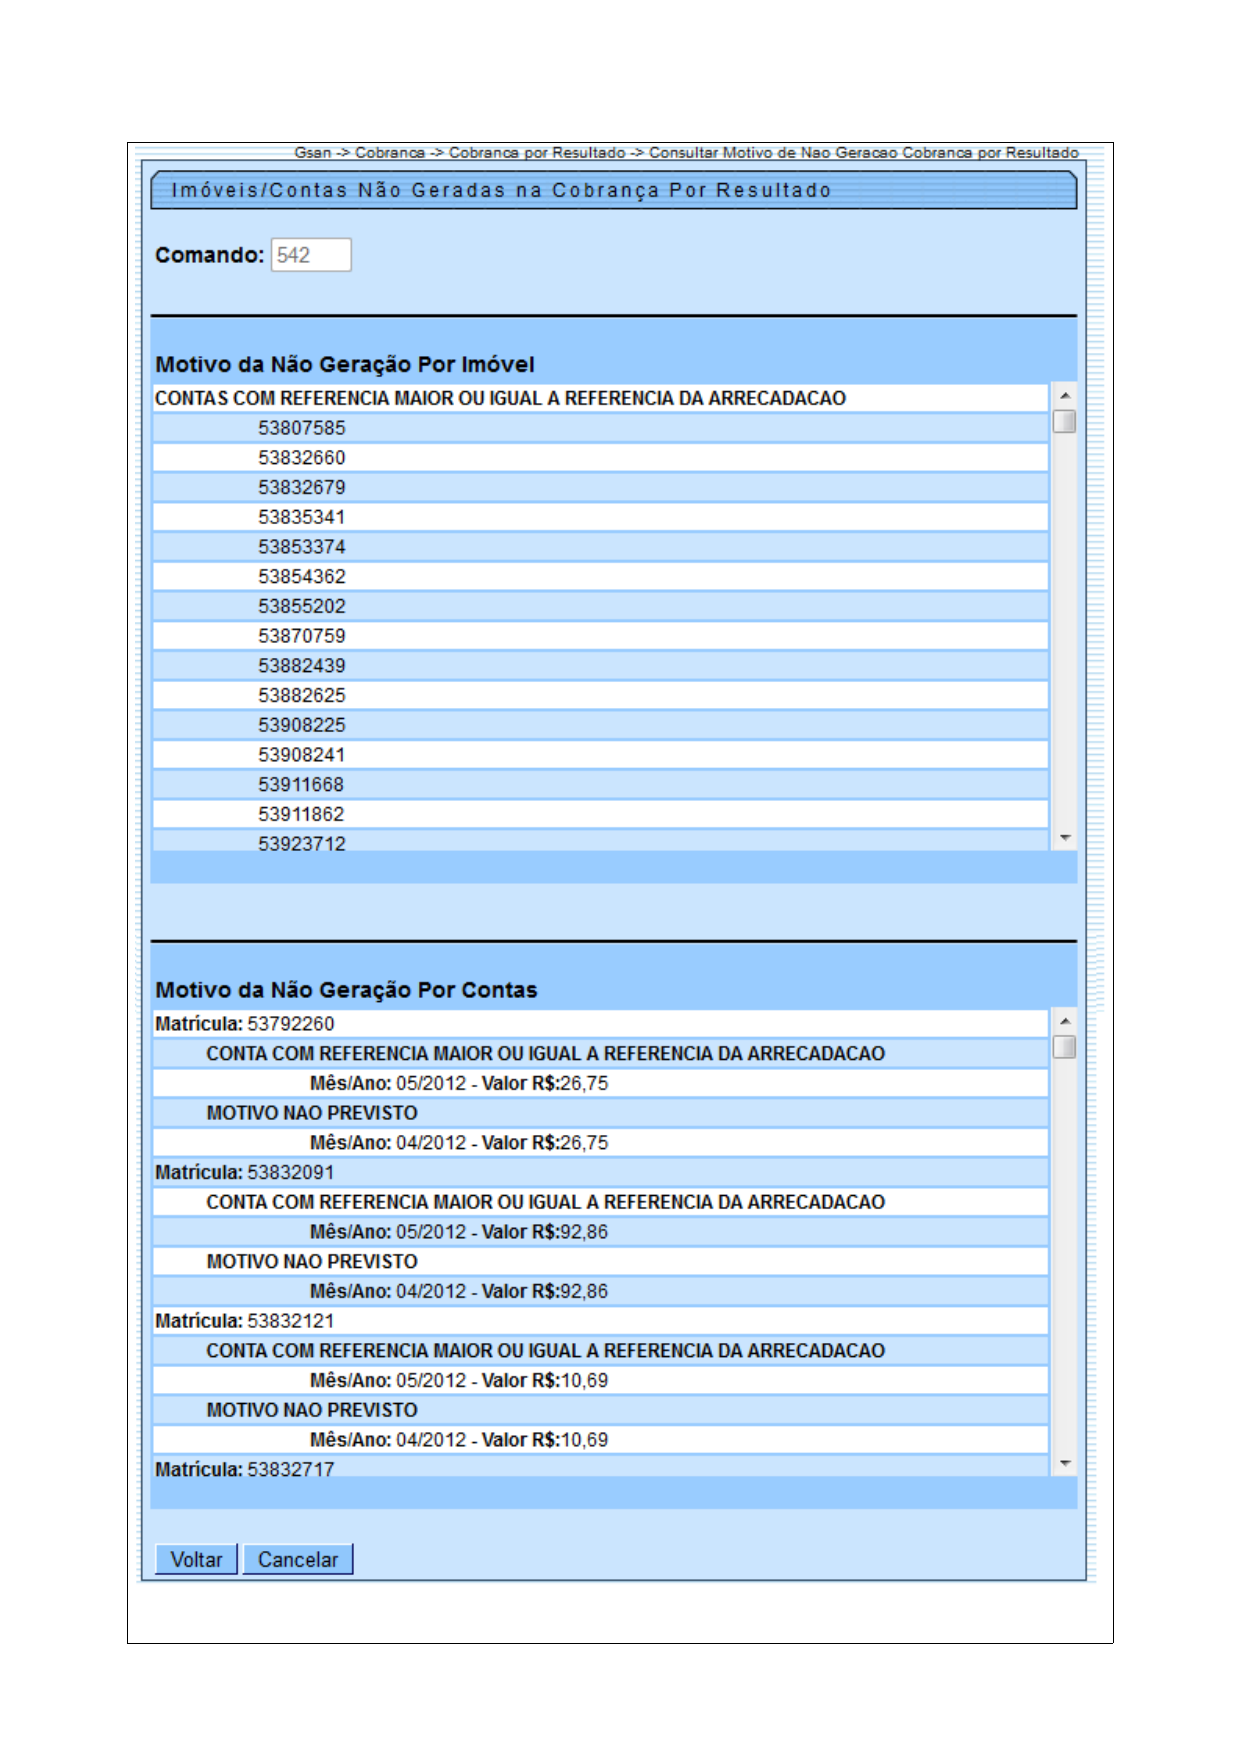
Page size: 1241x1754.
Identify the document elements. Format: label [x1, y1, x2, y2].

picture [135, 144, 1106, 1611]
table_header [128, 143, 1113, 1642]
